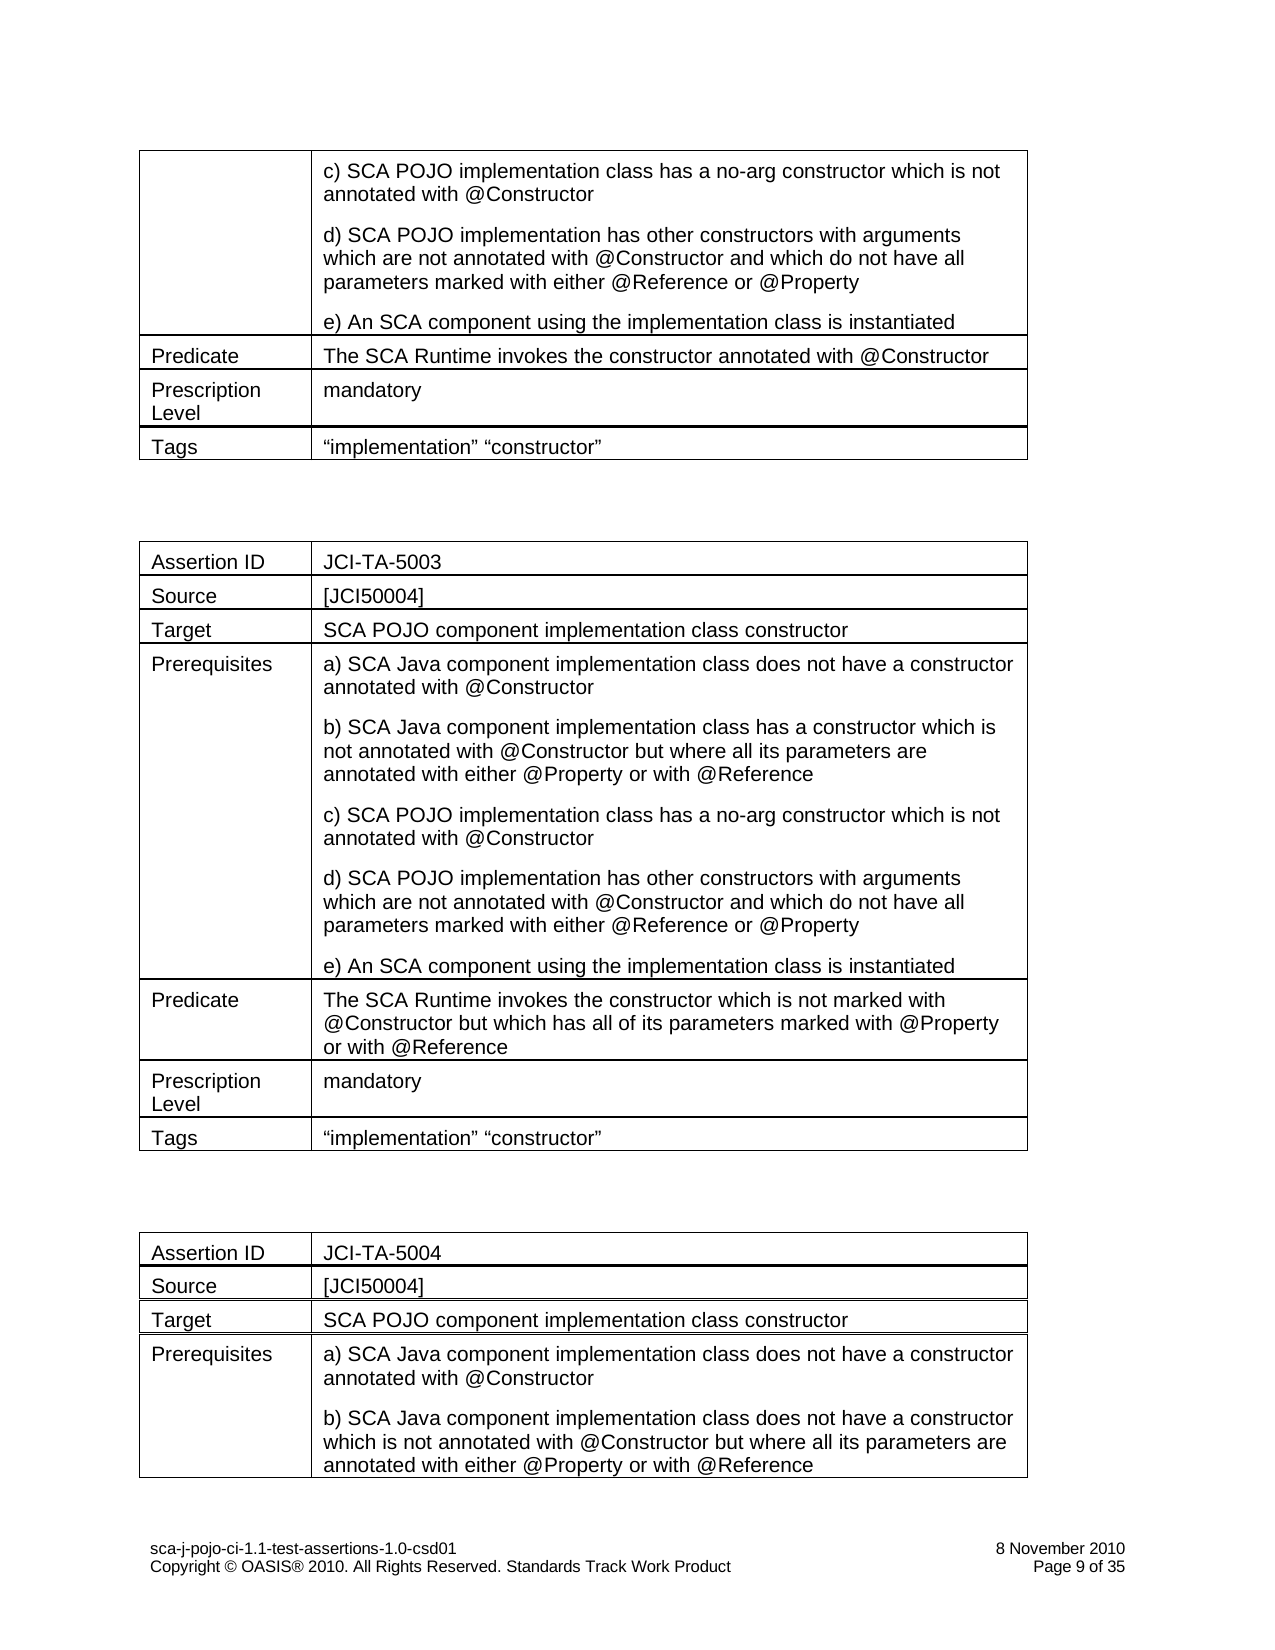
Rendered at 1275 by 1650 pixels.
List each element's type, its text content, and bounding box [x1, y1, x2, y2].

table_cell Predicate [140, 336, 311, 368]
table_cell c) SCA POJO implementation class has a no-arg constructor which is not annotated with @Constructor d) SCA POJO implementation has other constructors with arguments which are not annotated with @Constructor and which do not have all parameters marked with either @Reference or @Property e) An SCA component using the implementation class is instantiated [312, 151, 1027, 334]
table_cell “implementation” “constructor” [312, 428, 1027, 459]
table_cell Tags [140, 428, 311, 459]
table_cell SCA POJO component implementation class constructor [312, 1301, 1027, 1332]
table_cell mandatory [312, 370, 1027, 425]
table_cell Prescription Level [140, 370, 311, 425]
table_cell mandatory [312, 1061, 1027, 1116]
table_header JCI-TA-5003 [312, 542, 1027, 574]
table_header JCI-TA-5004 [312, 1233, 1027, 1264]
table_cell Predicate [140, 980, 311, 1059]
table_cell [JCI50004] [312, 576, 1027, 608]
table_cell The SCA Runtime invokes the constructor which is not marked with @Constructor but which has all of its parameters marked with @Property or with @Reference [312, 980, 1027, 1059]
table_cell SCA POJO component implementation class constructor [312, 610, 1027, 642]
table_cell Source [140, 576, 311, 608]
table_cell Prescription Level [140, 1061, 311, 1116]
table_cell [140, 151, 311, 334]
table_cell a) SCA Java component implementation class does not have a constructor annotated with @Constructor b) SCA Java component implementation class has a constructor which is not annotated with @Constructor but where all its parameters are annotated with either @Property or with @Reference c) SCA POJO implementation class has a no-arg constructor which is not annotated with @Constructor d) SCA POJO implementation has other constructors with arguments which are not annotated with @Constructor and which do not have all parameters marked with either @Reference or @Property e) An SCA component using the implementation class is instantiated [312, 644, 1027, 978]
table_cell The SCA Runtime invokes the constructor annotated with @Constructor [312, 336, 1027, 368]
table_cell Target [140, 1301, 311, 1332]
table_cell Prerequisites [140, 644, 311, 978]
table_cell “implementation” “constructor” [312, 1118, 1027, 1150]
table_cell Tags [140, 1118, 311, 1150]
table_cell a) SCA Java component implementation class does not have a constructor annotated with @Constructor b) SCA Java component implementation class does not have a constructor which is not annotated with @Constructor but where all its parameters are annotated with either @Property or with @Reference [312, 1335, 1027, 1477]
table_header Assertion ID [140, 1233, 311, 1264]
table_header Assertion ID [140, 542, 311, 574]
table_cell [JCI50004] [312, 1267, 1027, 1298]
table_cell Prerequisites [140, 1335, 311, 1477]
table_cell Target [140, 610, 311, 642]
table_cell Source [140, 1267, 311, 1298]
